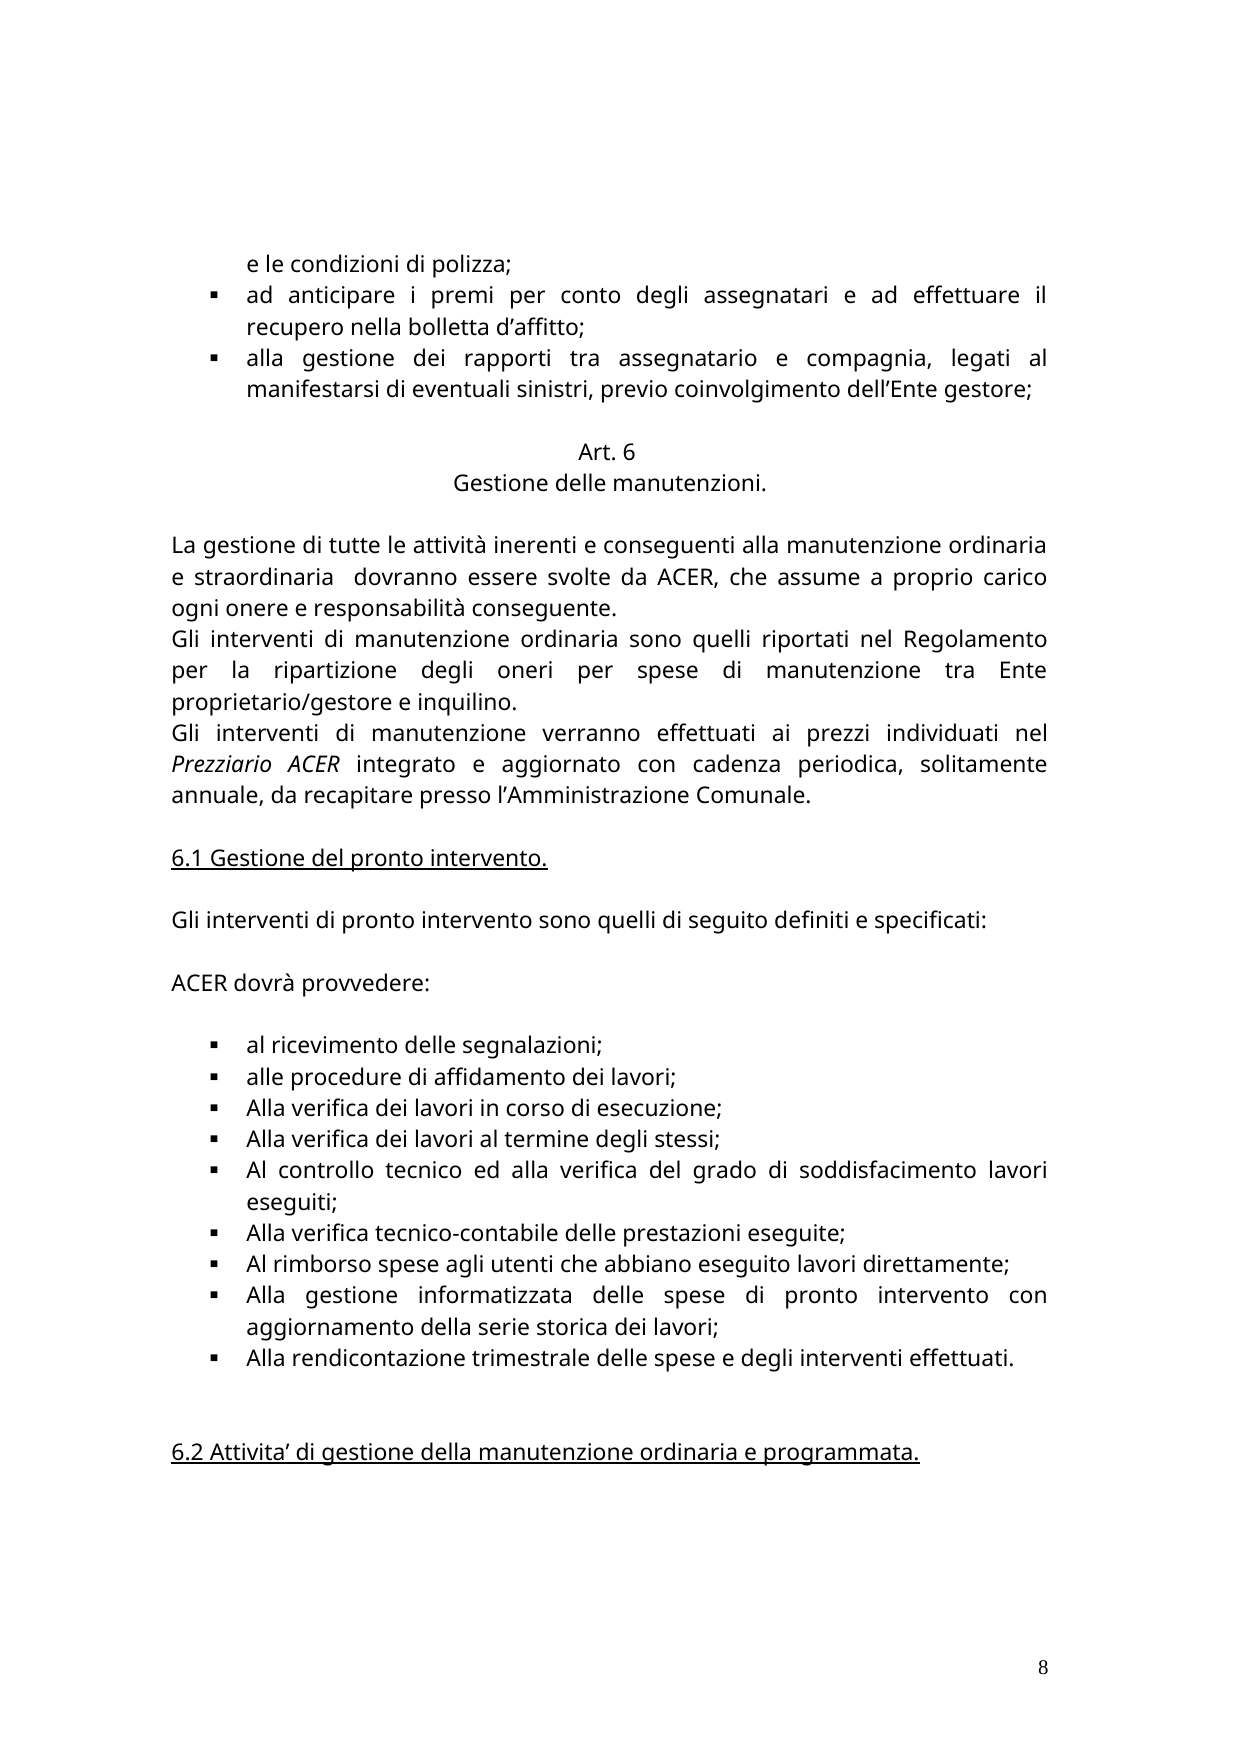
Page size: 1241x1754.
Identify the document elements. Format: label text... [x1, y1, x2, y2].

text Art. 6 [171, 436, 1048, 467]
list ad anticipare i premi per conto degli assegnatari e ad effettuare il recupero nella bolletta d’affitto; [209, 279, 1048, 342]
list Alla rendicontazione trimestrale delle spese e degli interventi effettuati. [209, 1342, 1048, 1373]
list Alla verifica dei lavori al termine degli stessi; [209, 1123, 1048, 1154]
text ACER dovrà provvedere: [171, 967, 1048, 998]
list alle procedure di affidamento dei lavori; [209, 1061, 1048, 1092]
text Gestione delle manutenzioni. [171, 467, 1048, 498]
list al ricevimento delle segnalazioni; [209, 1029, 1048, 1061]
list Al controllo tecnico ed alla verifica del grado di soddisfacimento lavori eseguiti; [209, 1154, 1048, 1217]
list alla gestione dei rapporti tra assegnatario e compagnia, legati al manifestarsi di eventuali sinistri, previo coinvolgimento dell’Ente gestore; [209, 342, 1048, 404]
text La gestione di tutte le attività inerenti e conseguenti alla manutenzione ordinaria e straordinaria dovranno essere svolte da ACER, che assume a proprio carico ogni onere e responsabilità conseguente. [171, 529, 1048, 623]
text Gli interventi di pronto intervento sono quelli di seguito definiti e specificati: [171, 904, 1048, 936]
text 6.2 Attivita’ di gestione della manutenzione ordinaria e programmata. [171, 1436, 1048, 1467]
list e le condizioni di polizza; [209, 248, 1048, 279]
list Alla verifica dei lavori in corso di esecuzione; [209, 1092, 1048, 1123]
list Al rimborso spese agli utenti che abbiano eseguito lavori direttamente; [209, 1248, 1048, 1279]
list Alla verifica tecnico-contabile delle prestazioni eseguite; [209, 1217, 1048, 1248]
text 6.1 Gestione del pronto intervento. [171, 842, 1048, 873]
list Alla gestione informatizzata delle spese di pronto intervento con aggiornamento della serie storica dei lavori; [209, 1279, 1048, 1342]
text Gli interventi di manutenzione verranno effettuati ai prezzi individuati nel Prezziario ACER integrato e aggiornato con cadenza periodica, solitamente annuale, da recapitare presso l’Amministrazione Comunale. [171, 717, 1048, 811]
text Gli interventi di manutenzione ordinaria sono quelli riportati nel Regolamento per la ripartizione degli oneri per spese di manutenzione tra Ente proprietario/gestore e inquilino. [171, 623, 1048, 717]
